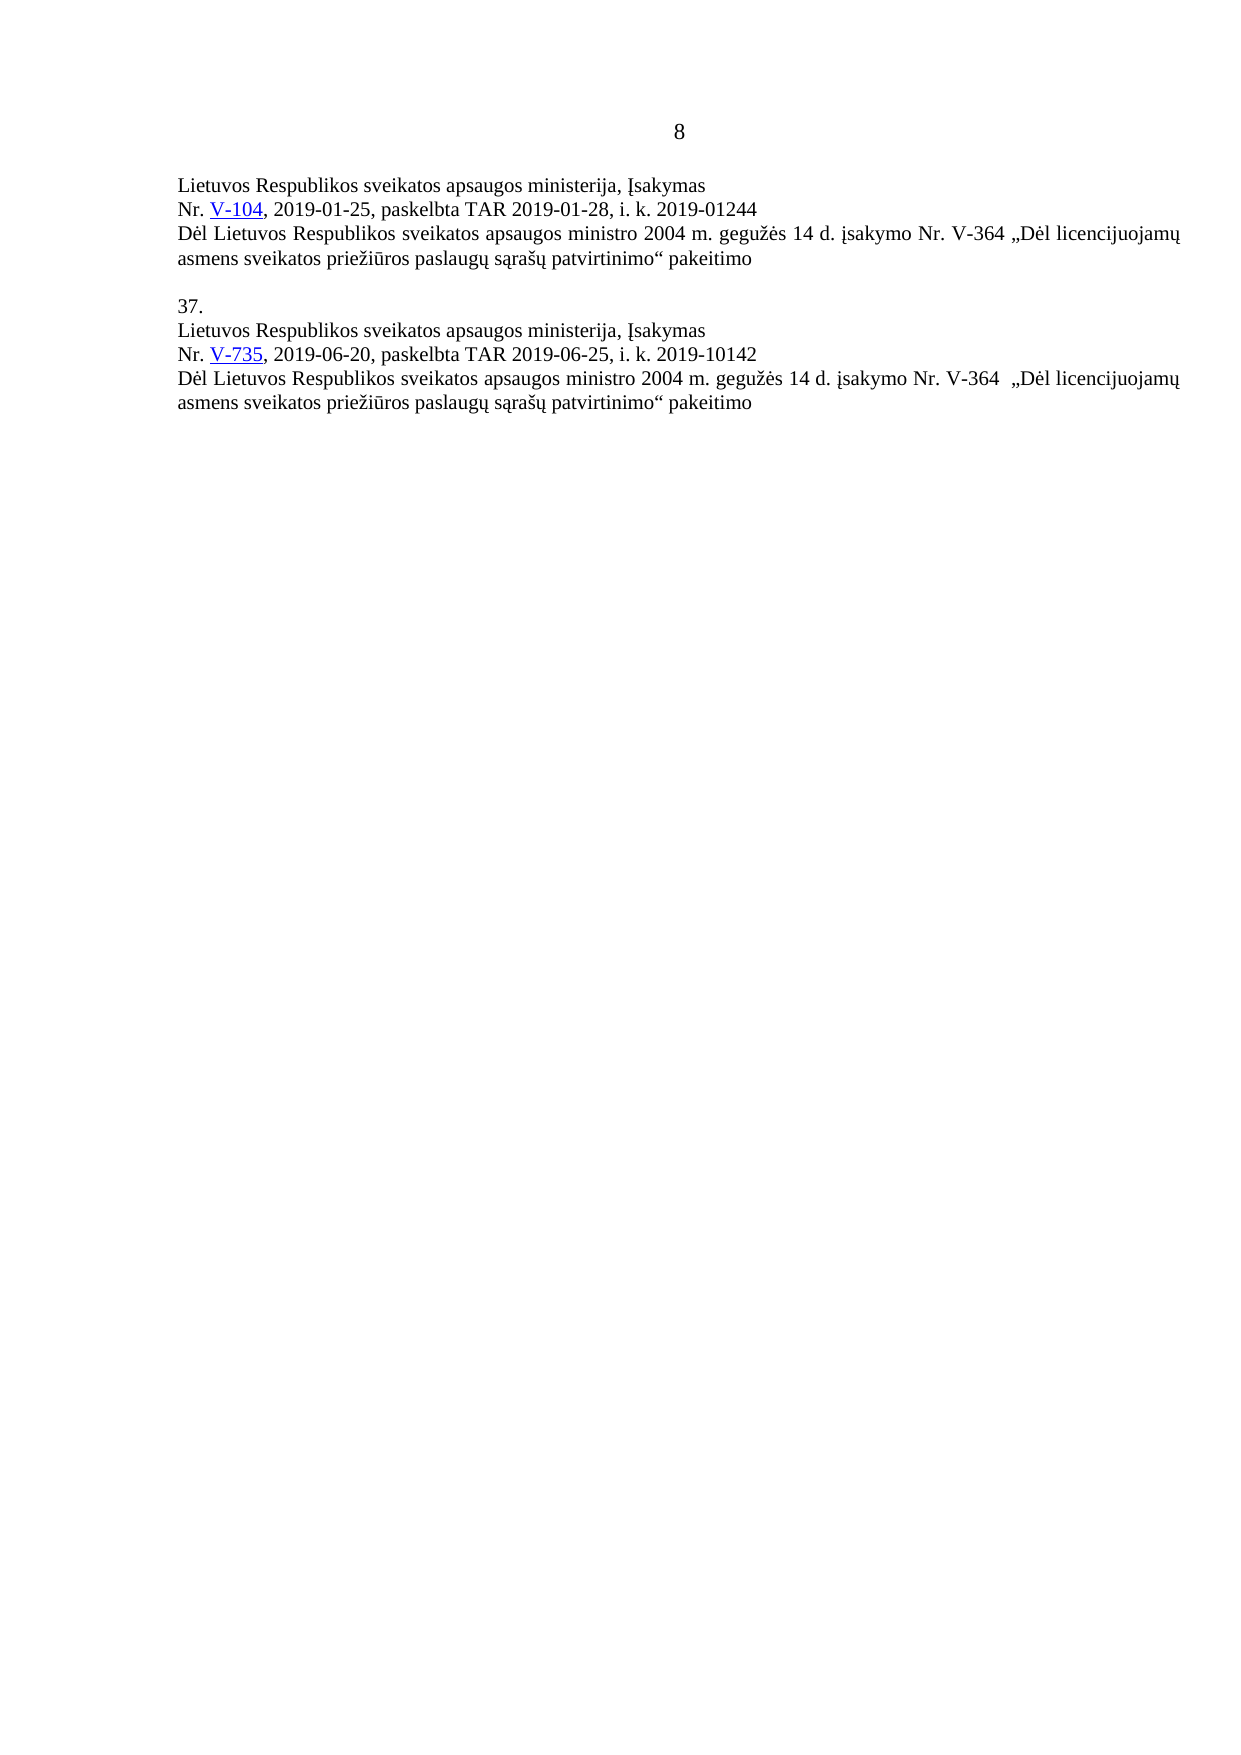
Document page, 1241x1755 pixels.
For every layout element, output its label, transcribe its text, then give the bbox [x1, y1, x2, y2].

text Lietuvos Respublikos sveikatos apsaugos ministerija, Įsakymas [177, 173, 1181, 197]
text Nr. V-104, 2019-01-25, paskelbta TAR 2019-01-28, i. k. 2019-01244 [177, 197, 1181, 221]
text Nr. V-735, 2019-06-20, paskelbta TAR 2019-06-25, i. k. 2019-10142 [177, 342, 1181, 366]
text Lietuvos Respublikos sveikatos apsaugos ministerija, Įsakymas [177, 318, 1181, 342]
text 37. [177, 293, 1181, 318]
text Dėl Lietuvos Respublikos sveikatos apsaugos ministro 2004 m. gegužės 14 d. įsakymo Nr. V-364 „Dėl licencijuojamų asmens sveikatos priežiūros paslaugų sąrašų patvirtinimo“ pakeitimo [177, 366, 1181, 414]
text Dėl Lietuvos Respublikos sveikatos apsaugos ministro 2004 m. gegužės 14 d. įsakymo Nr. V-364 „Dėl licencijuojamų asmens sveikatos priežiūros paslaugų sąrašų patvirtinimo“ pakeitimo [177, 221, 1181, 269]
